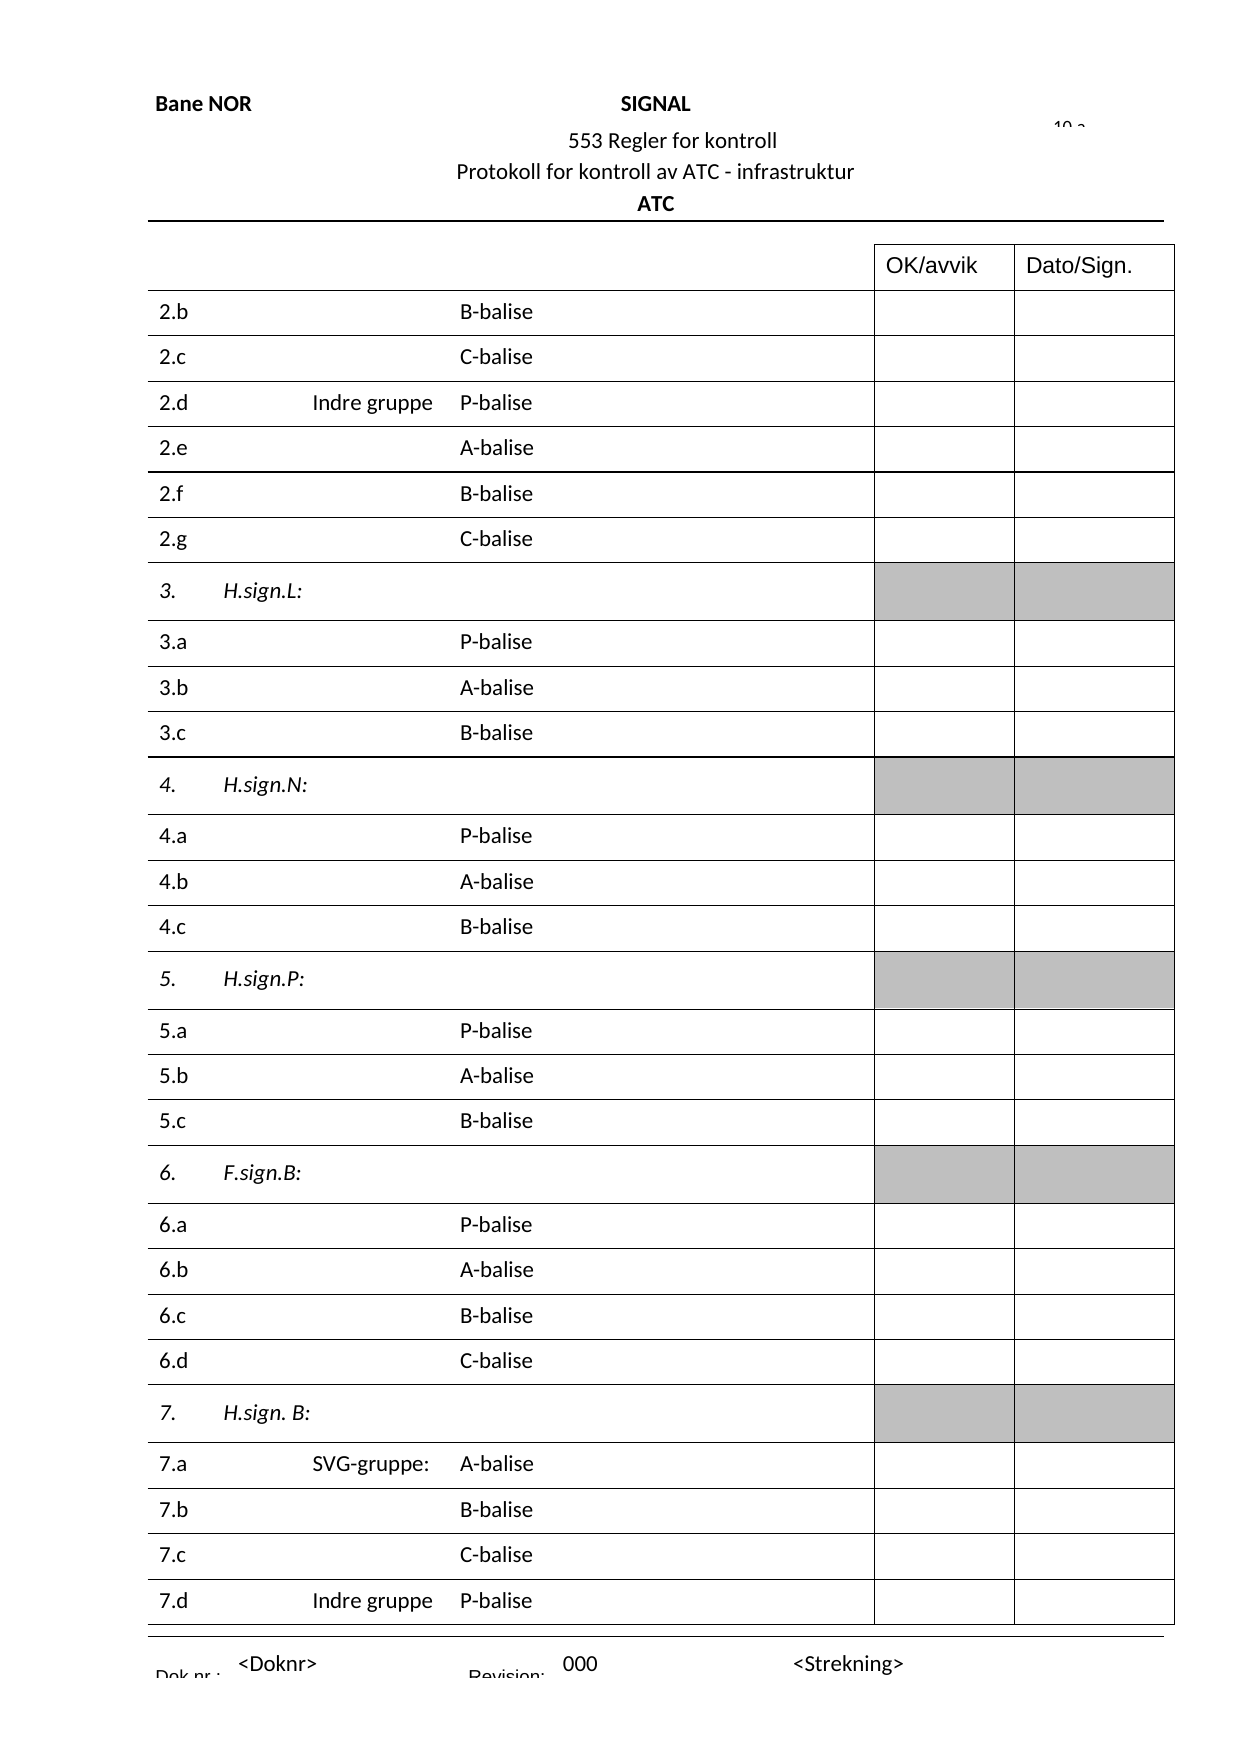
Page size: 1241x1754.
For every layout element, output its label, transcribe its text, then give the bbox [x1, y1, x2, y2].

table_cell [1015, 906, 1174, 951]
table_cell [1015, 667, 1174, 711]
table_cell Indre gruppe P-balise [212, 1580, 874, 1624]
table_cell [1015, 563, 1174, 620]
table_cell P-balise [212, 1204, 874, 1248]
table_cell B-balise [212, 1295, 874, 1339]
table_cell [1015, 621, 1174, 666]
table_cell [875, 1534, 1014, 1578]
table_cell B-balise [212, 906, 874, 951]
table_cell [1015, 473, 1174, 517]
table_cell A-balise [212, 1055, 874, 1099]
table_cell [148, 952, 212, 1008]
table_cell [875, 336, 1014, 381]
table_header [212, 244, 874, 290]
table_cell [1015, 1443, 1174, 1488]
table_cell [1015, 518, 1174, 562]
table_cell [148, 1385, 212, 1442]
table_cell [148, 336, 212, 381]
table_cell [148, 427, 212, 471]
table_cell [875, 291, 1014, 335]
table_cell A-balise [212, 1249, 874, 1293]
table_header Dato/Sign. [1015, 245, 1174, 290]
table_cell [1015, 1489, 1174, 1533]
table_cell [148, 1100, 212, 1145]
table_cell [875, 621, 1014, 666]
table_header OK/avvik [875, 245, 1014, 290]
table_cell P-balise [212, 1010, 874, 1054]
table_cell [148, 382, 212, 426]
table_cell [875, 906, 1014, 951]
table_cell [1015, 1580, 1174, 1624]
table_cell A-balise [212, 667, 874, 711]
table_cell [875, 667, 1014, 711]
table_cell A-balise [212, 861, 874, 905]
table_cell [875, 563, 1014, 620]
table_cell [875, 1249, 1014, 1293]
table_cell [148, 1295, 212, 1339]
table_cell [148, 815, 212, 860]
table_cell [148, 1489, 212, 1533]
table_cell [1015, 1055, 1174, 1099]
table_cell H.sign.L: [212, 563, 874, 620]
table_cell C-balise [212, 1340, 874, 1384]
table_cell [148, 473, 212, 517]
table_cell [1015, 1146, 1174, 1203]
table_cell C-balise [212, 1534, 874, 1578]
table_cell [875, 1385, 1014, 1442]
table_cell [1015, 758, 1174, 814]
table_cell P-balise [212, 815, 874, 860]
table_cell [1015, 427, 1174, 471]
table_cell [875, 861, 1014, 905]
table_cell [1015, 1010, 1174, 1054]
table_cell [875, 382, 1014, 426]
table_cell [148, 712, 212, 756]
table_cell [1015, 1295, 1174, 1339]
table_cell [875, 1489, 1014, 1533]
table_cell [148, 1249, 212, 1293]
table_cell C-balise [212, 336, 874, 381]
table_cell [875, 712, 1014, 756]
table_cell [875, 952, 1014, 1008]
table_cell [875, 518, 1014, 562]
table_cell SVG-gruppe: A-balise [212, 1443, 874, 1488]
table_cell [148, 861, 212, 905]
table_cell [148, 1443, 212, 1488]
table_cell B-balise [212, 473, 874, 517]
table_cell [875, 1340, 1014, 1384]
table_cell [875, 1010, 1014, 1054]
table_cell A-balise [212, 427, 874, 471]
table_cell H.sign. B: [212, 1385, 874, 1442]
table_cell [1015, 1385, 1174, 1442]
table_cell B-balise [212, 712, 874, 756]
table_cell [1015, 1534, 1174, 1578]
table_cell [1015, 815, 1174, 860]
table_cell [148, 1010, 212, 1054]
table_cell [148, 758, 212, 814]
table_cell B-balise [212, 291, 874, 335]
table_cell [148, 518, 212, 562]
table_cell Indre gruppe P-balise [212, 382, 874, 426]
table_cell [875, 1443, 1014, 1488]
table_cell [875, 1580, 1014, 1624]
table_cell [148, 621, 212, 666]
table_cell C-balise [212, 518, 874, 562]
table_cell H.sign.P: [212, 952, 874, 1008]
table_cell [875, 815, 1014, 860]
table_cell [875, 1146, 1014, 1203]
table_cell [875, 473, 1014, 517]
table_cell [1015, 291, 1174, 335]
table_cell [1015, 952, 1174, 1008]
table_cell [875, 758, 1014, 814]
table_cell [148, 1534, 212, 1578]
table_cell H.sign.N: [212, 758, 874, 814]
table_cell [1015, 1249, 1174, 1293]
table_cell [148, 1340, 212, 1384]
table_cell [148, 291, 212, 335]
table_cell [1015, 382, 1174, 426]
table_cell B-balise [212, 1489, 874, 1533]
table_cell [875, 1204, 1014, 1248]
table_cell [148, 667, 212, 711]
table_cell [1015, 861, 1174, 905]
table_cell [1015, 1340, 1174, 1384]
table_cell P-balise [212, 621, 874, 666]
table_cell B-balise [212, 1100, 874, 1145]
table_cell [875, 1295, 1014, 1339]
table_cell [148, 1146, 212, 1203]
table_cell [148, 1204, 212, 1248]
table_cell [1015, 1204, 1174, 1248]
table_cell [875, 427, 1014, 471]
table_cell [1015, 336, 1174, 381]
table_cell [1015, 1100, 1174, 1145]
table_cell [148, 1580, 212, 1624]
table_cell [148, 1055, 212, 1099]
table_header [148, 244, 212, 290]
table_cell [875, 1100, 1014, 1145]
table_cell F.sign.B: [212, 1146, 874, 1203]
table_cell [1015, 712, 1174, 756]
table_cell [148, 563, 212, 620]
table_cell [875, 1055, 1014, 1099]
table_cell [148, 906, 212, 951]
